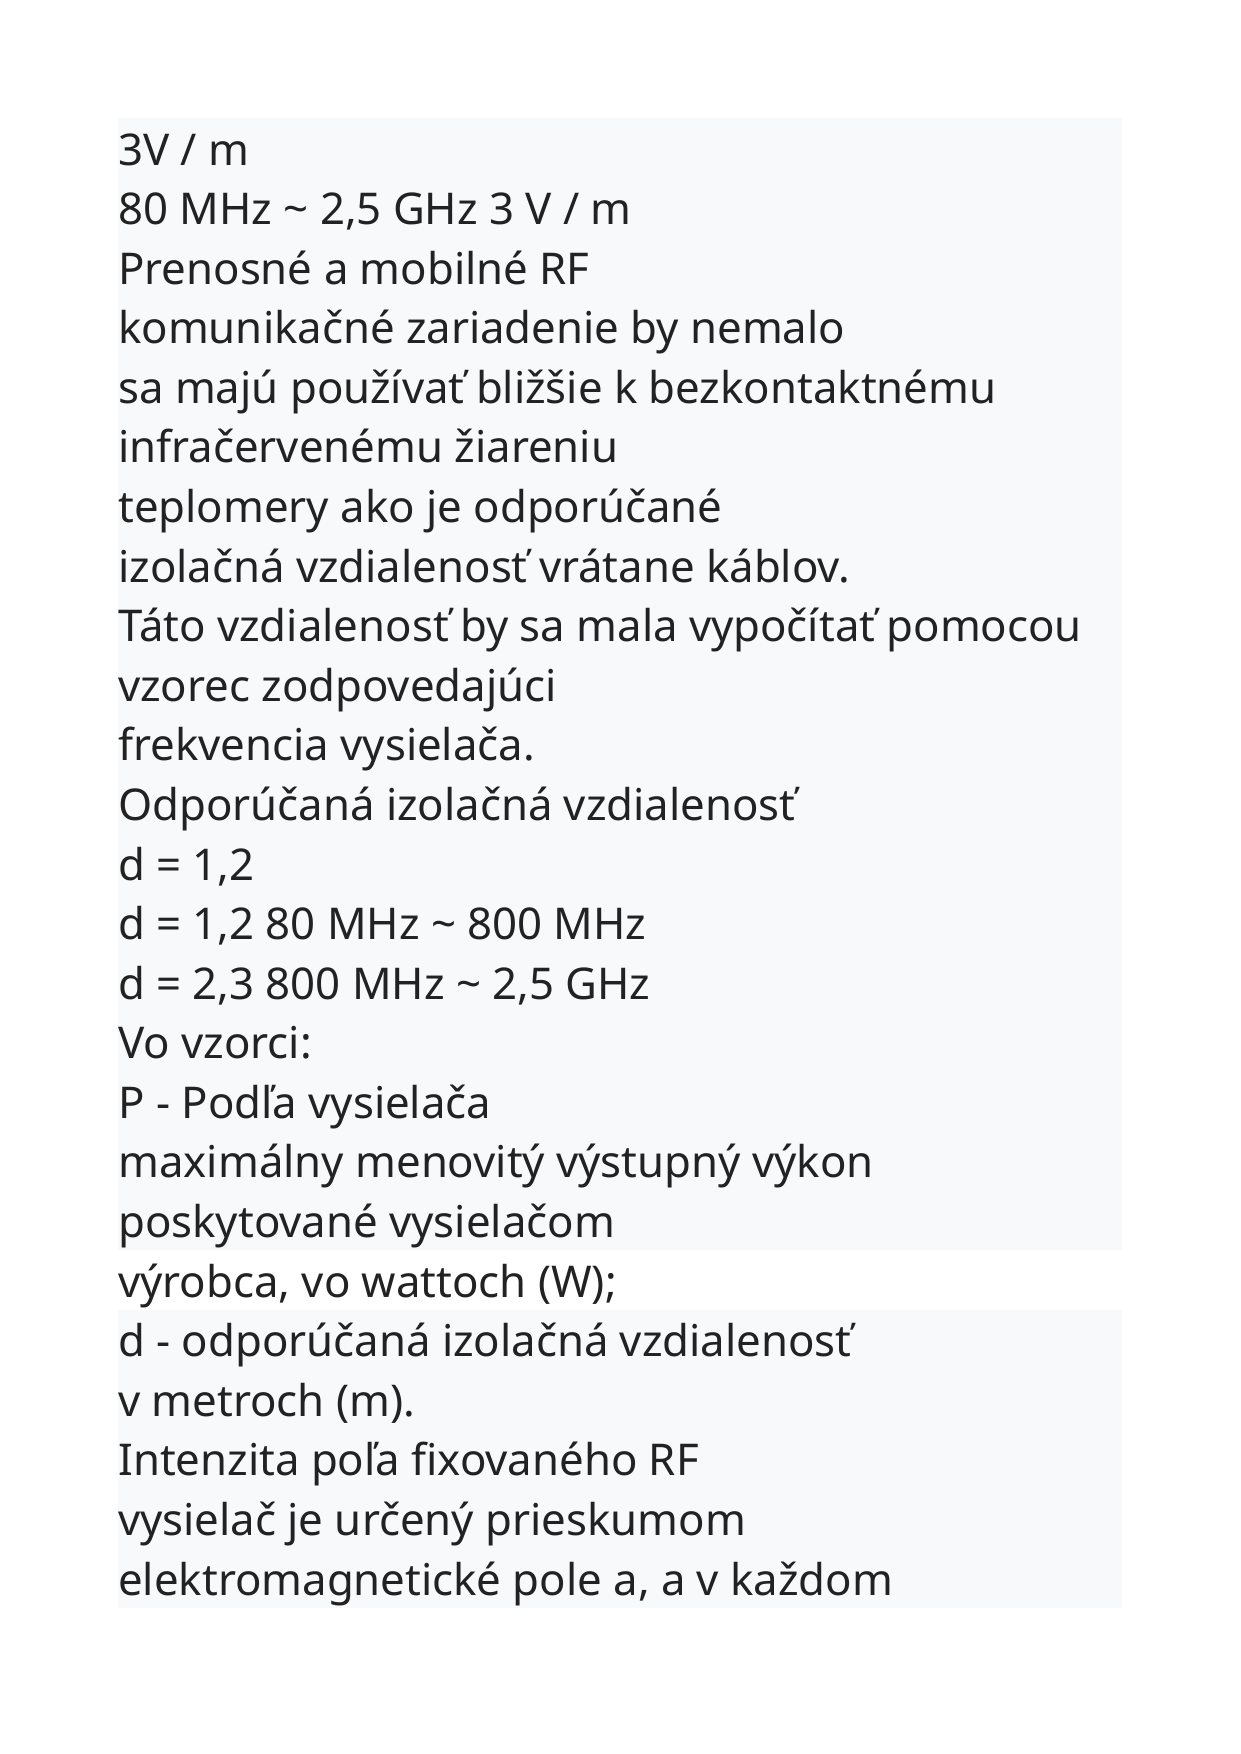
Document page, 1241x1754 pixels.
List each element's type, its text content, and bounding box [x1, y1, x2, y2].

text poskytované vysielačom [118, 1191, 1122, 1250]
text 3V / m [118, 118, 1122, 178]
text 80 MHz ~ 2,5 GHz 3 V / m [118, 178, 1122, 237]
text komunikačné zariadenie by nemalo [118, 297, 1122, 356]
text elektromagnetické pole a, a v každom [118, 1548, 1122, 1608]
text d = 1,2 [118, 833, 1122, 893]
text d = 1,2 80 MHz ~ 800 MHz [118, 893, 1122, 952]
text v metroch (m). [118, 1369, 1122, 1429]
text frekvencia vysielača. [118, 714, 1122, 773]
text maximálny menovitý výstupný výkon [118, 1131, 1122, 1191]
text Táto vzdialenosť by sa mala vypočítať pomocou [118, 595, 1122, 654]
text Prenosné a mobilné RF [118, 237, 1122, 297]
text Vo vzorci: [118, 1012, 1122, 1071]
text d - odporúčaná izolačná vzdialenosť [118, 1310, 1122, 1369]
text sa majú používať bližšie k bezkontaktnému infračervenému žiareniu [118, 356, 1122, 476]
text výrobca, vo wattoch (W); [118, 1250, 1122, 1310]
text Odporúčaná izolačná vzdialenosť [118, 773, 1122, 833]
text teplomery ako je odporúčané [118, 476, 1122, 535]
text d = 2,3 800 MHz ~ 2,5 GHz [118, 952, 1122, 1012]
text izolačná vzdialenosť vrátane káblov. [118, 535, 1122, 595]
text Intenzita poľa fixovaného RF [118, 1429, 1122, 1488]
text vzorec zodpovedajúci [118, 654, 1122, 714]
text P - Podľa vysielača [118, 1071, 1122, 1131]
text vysielač je určený prieskumom [118, 1488, 1122, 1548]
